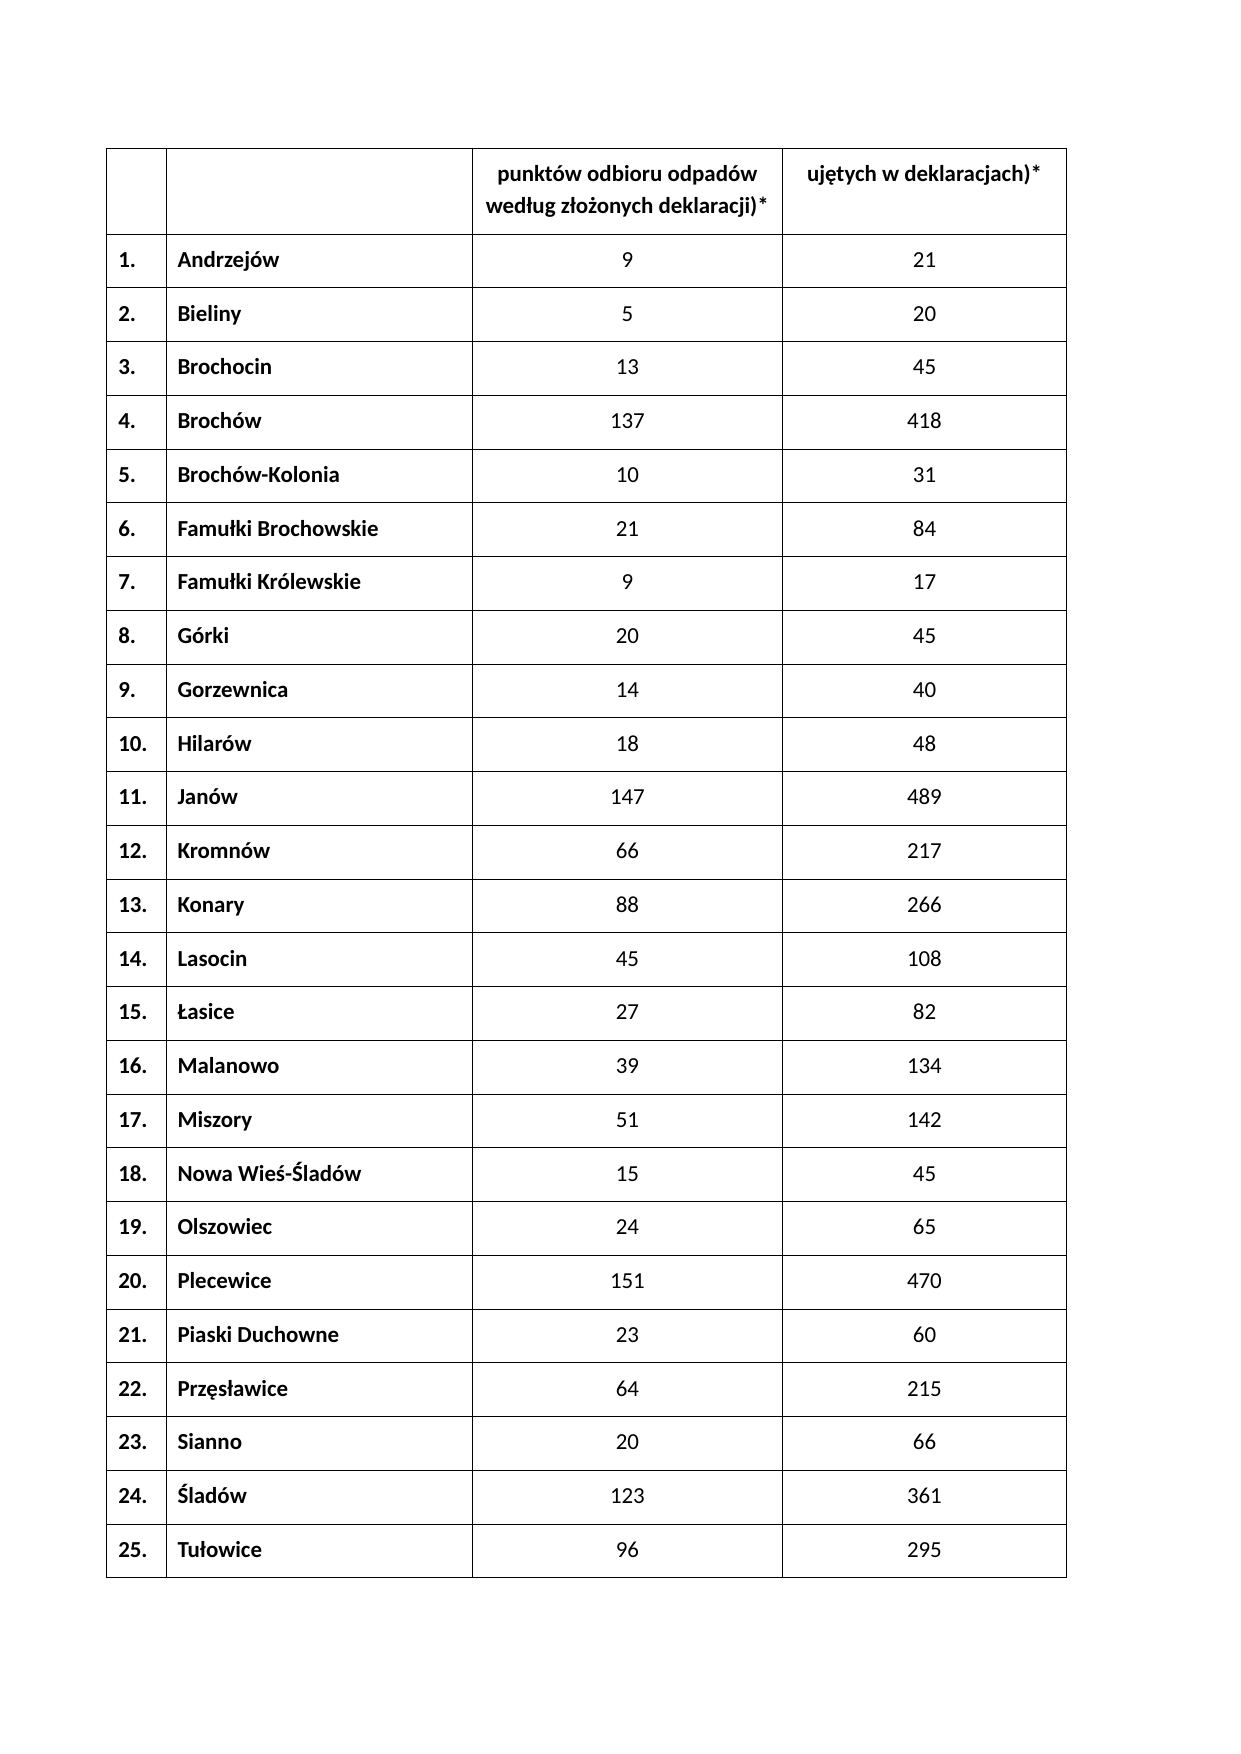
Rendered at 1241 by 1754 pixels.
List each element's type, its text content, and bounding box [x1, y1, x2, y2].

table_cell Brochocin [167, 342, 472, 395]
table_cell Śladów [167, 1471, 472, 1523]
table_cell 11. [107, 772, 166, 825]
table_cell 7. [107, 557, 166, 610]
table_cell 66 [473, 826, 782, 878]
table_cell 3. [107, 342, 166, 395]
table_cell 147 [473, 772, 782, 825]
table_cell Olszowiec [167, 1202, 472, 1255]
table_cell 8. [107, 611, 166, 663]
table_cell 123 [473, 1471, 782, 1523]
table_cell 108 [783, 933, 1066, 986]
table_cell 15. [107, 987, 166, 1040]
table_cell 13. [107, 880, 166, 932]
table_cell 24. [107, 1471, 166, 1523]
table_cell 23. [107, 1417, 166, 1470]
table_cell Gorzewnica [167, 665, 472, 717]
table_cell 9 [473, 235, 782, 287]
table_cell 5 [473, 288, 782, 341]
table_cell 22. [107, 1363, 166, 1416]
table_cell Plecewice [167, 1256, 472, 1308]
table_cell 2. [107, 288, 166, 341]
table_cell 20 [783, 288, 1066, 341]
table_header punktów odbioru odpadów według złożonych deklaracji)* [473, 149, 782, 233]
table_cell 19. [107, 1202, 166, 1255]
table_cell Przęsławice [167, 1363, 472, 1416]
table_cell 217 [783, 826, 1066, 878]
table_cell 14. [107, 933, 166, 986]
table_cell 45 [783, 1148, 1066, 1201]
table_cell 142 [783, 1095, 1066, 1147]
table_cell Brochów [167, 396, 472, 448]
table_cell 27 [473, 987, 782, 1040]
table_cell 64 [473, 1363, 782, 1416]
table_cell Hilarów [167, 718, 472, 771]
table_cell Nowa Wieś-Śladów [167, 1148, 472, 1201]
table_cell 489 [783, 772, 1066, 825]
table_cell 24 [473, 1202, 782, 1255]
table_cell 45 [473, 933, 782, 986]
table_cell 21 [473, 503, 782, 556]
table_cell 295 [783, 1525, 1066, 1577]
table_cell 10. [107, 718, 166, 771]
table_cell 12. [107, 826, 166, 878]
table_cell Famułki Królewskie [167, 557, 472, 610]
table_cell 21. [107, 1310, 166, 1362]
table_cell 31 [783, 450, 1066, 502]
table_cell 21 [783, 235, 1066, 287]
table_cell 14 [473, 665, 782, 717]
table_cell Tułowice [167, 1525, 472, 1577]
table_cell Malanowo [167, 1041, 472, 1093]
table_cell 17 [783, 557, 1066, 610]
table_cell 9. [107, 665, 166, 717]
table_cell 13 [473, 342, 782, 395]
table_cell 88 [473, 880, 782, 932]
table_cell 18 [473, 718, 782, 771]
table_header ujętych w deklaracjach)* [783, 149, 1066, 233]
table_cell 39 [473, 1041, 782, 1093]
table_cell 20 [473, 611, 782, 663]
table_cell 215 [783, 1363, 1066, 1416]
table_cell 16. [107, 1041, 166, 1093]
table_cell Piaski Duchowne [167, 1310, 472, 1362]
table_cell 6. [107, 503, 166, 556]
table_cell 45 [783, 342, 1066, 395]
table_cell 20 [473, 1417, 782, 1470]
table_cell 9 [473, 557, 782, 610]
table_cell Janów [167, 772, 472, 825]
table_cell 18. [107, 1148, 166, 1201]
table_cell Konary [167, 880, 472, 932]
table_cell 17. [107, 1095, 166, 1147]
table_cell Andrzejów [167, 235, 472, 287]
table_cell Famułki Brochowskie [167, 503, 472, 556]
table_cell 66 [783, 1417, 1066, 1470]
table_cell 82 [783, 987, 1066, 1040]
table_cell 418 [783, 396, 1066, 448]
table_cell Miszory [167, 1095, 472, 1147]
table_cell 470 [783, 1256, 1066, 1308]
table_cell Łasice [167, 987, 472, 1040]
table_cell 60 [783, 1310, 1066, 1362]
table_cell 266 [783, 880, 1066, 932]
table_cell 48 [783, 718, 1066, 771]
table_cell 96 [473, 1525, 782, 1577]
table_cell Bieliny [167, 288, 472, 341]
table_cell Górki [167, 611, 472, 663]
table_cell 15 [473, 1148, 782, 1201]
table_cell 23 [473, 1310, 782, 1362]
table_header [167, 149, 472, 233]
table_cell Brochów-Kolonia [167, 450, 472, 502]
table_cell 5. [107, 450, 166, 502]
table_header [107, 149, 166, 233]
table_cell Kromnów [167, 826, 472, 878]
table_cell 65 [783, 1202, 1066, 1255]
table_cell 361 [783, 1471, 1066, 1523]
table_cell 151 [473, 1256, 782, 1308]
table_cell Lasocin [167, 933, 472, 986]
table_cell 25. [107, 1525, 166, 1577]
table_cell 84 [783, 503, 1066, 556]
table_cell 20. [107, 1256, 166, 1308]
table_cell 134 [783, 1041, 1066, 1093]
table_cell 4. [107, 396, 166, 448]
table_cell 137 [473, 396, 782, 448]
table_cell 40 [783, 665, 1066, 717]
table_cell 51 [473, 1095, 782, 1147]
table_cell 10 [473, 450, 782, 502]
table_cell 45 [783, 611, 1066, 663]
table_cell 1. [107, 235, 166, 287]
table_cell Sianno [167, 1417, 472, 1470]
